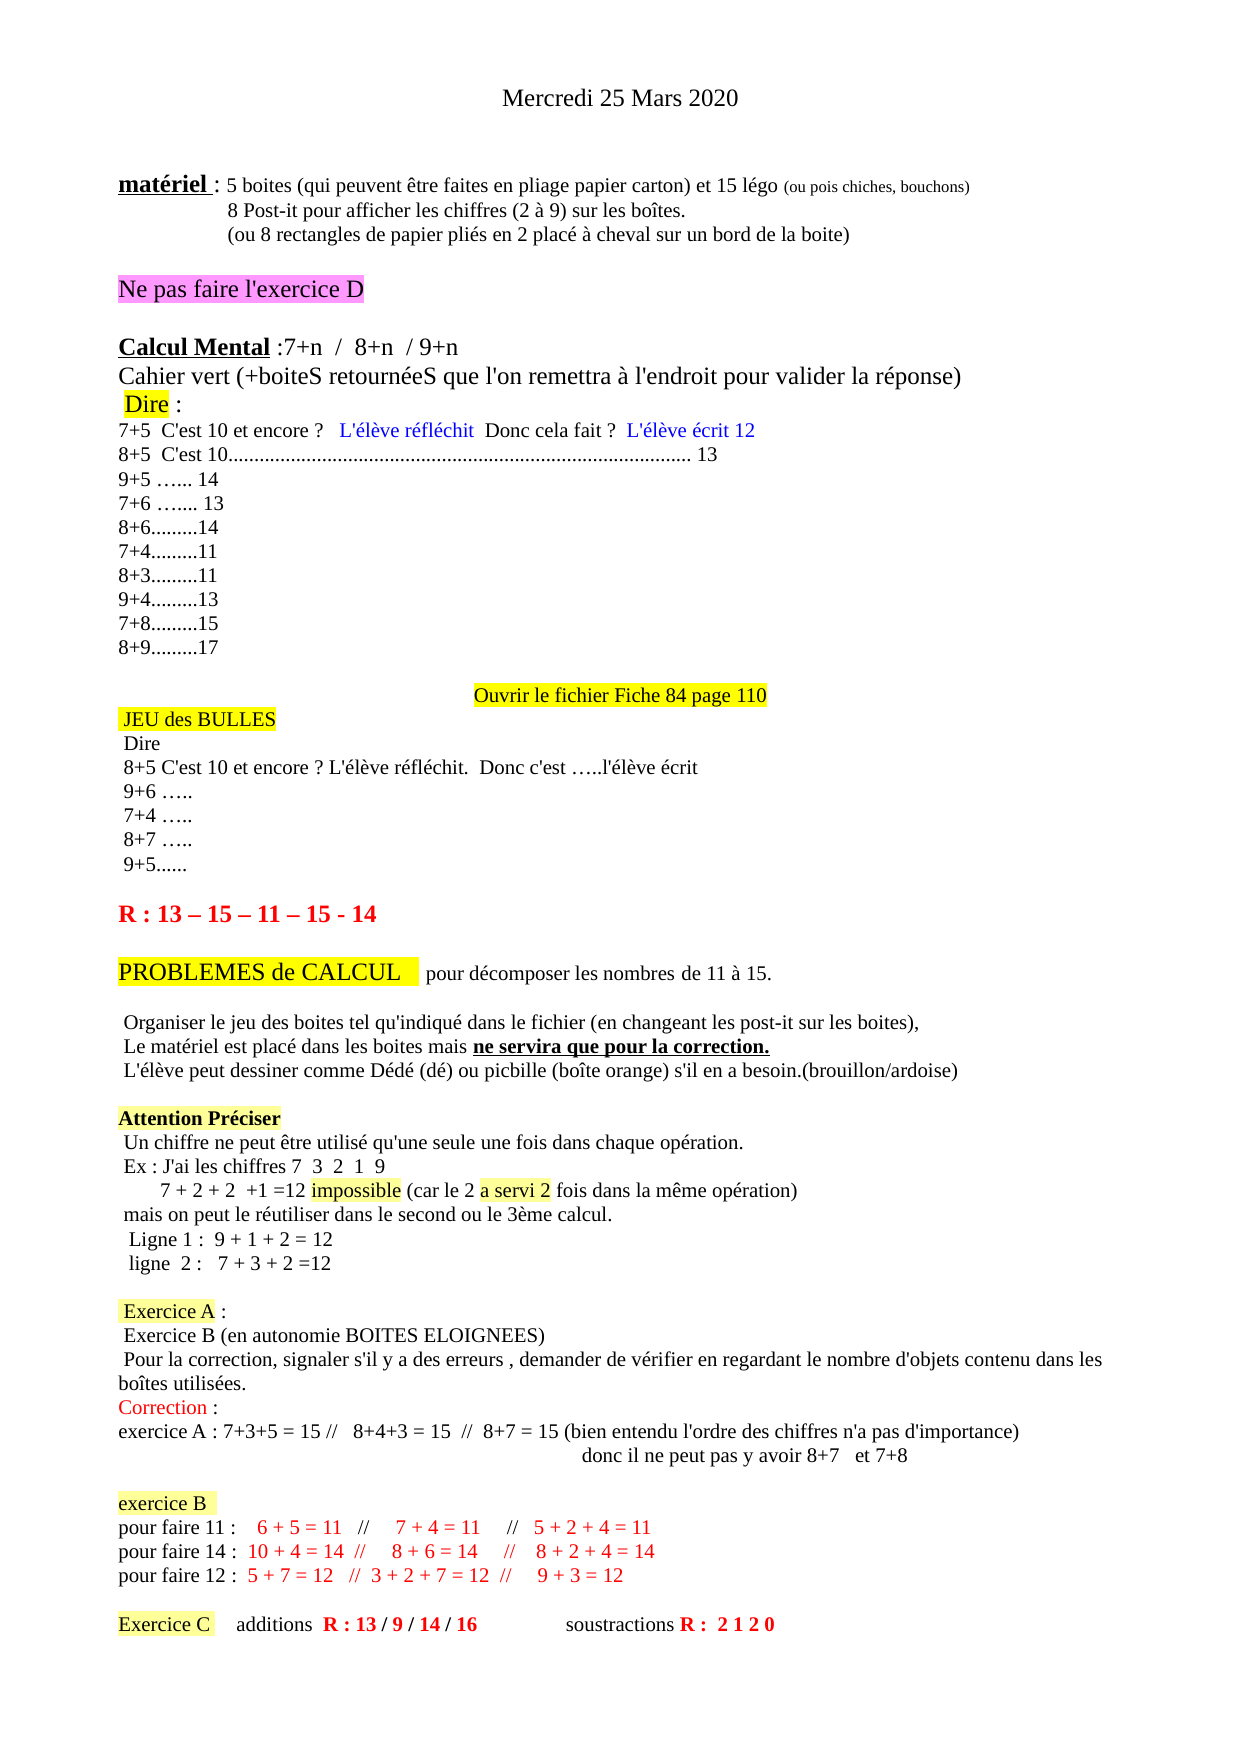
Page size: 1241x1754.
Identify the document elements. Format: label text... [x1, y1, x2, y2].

text Un chiffre ne peut être utilisé qu'une seule une fois dans chaque opération. [118, 1130, 1122, 1154]
text Dire [118, 731, 1122, 755]
text Pour la correction, signaler s'il y a des erreurs , demander de vérifier en regardant le nombre d'objets contenu dans les boîtes utilisées. [118, 1347, 1122, 1395]
text Cahier vert (+boiteS retournéeS que l'on remettra à l'endroit pour valider la réponse) [118, 361, 1122, 389]
text Exercice A : [118, 1299, 1122, 1323]
text Organiser le jeu des boites tel qu'indiqué dans le fichier (en changeant les post-it sur les boites), [118, 1010, 1122, 1034]
text Exercice C additions R : 13 / 9 / 14 / 16 soustractions R : 2 1 2 0 [118, 1611, 1122, 1636]
text Attention Préciser [118, 1106, 1122, 1130]
text JEU des BULLES [118, 707, 1122, 731]
text Calcul Mental :7+n / 8+n / 9+n [118, 332, 1122, 361]
text 7+4.........11 [118, 539, 1122, 563]
text Dire : [118, 389, 1122, 418]
text 8+3.........11 [118, 563, 1122, 587]
text 8+5 C'est 10......................................................................................... 13 [118, 442, 1122, 466]
text 9+5...... [118, 851, 1122, 876]
text 7+4 ….. [118, 803, 1122, 827]
text matériel : 5 boites (qui peuvent être faites en pliage papier carton) et 15 légo (ou pois chiches, bouchons) [118, 169, 1122, 198]
text Correction : [118, 1395, 1122, 1419]
text ligne 2 : 7 + 3 + 2 =12 [118, 1251, 1122, 1274]
text Ligne 1 : 9 + 1 + 2 = 12 [118, 1226, 1122, 1251]
text exercice A : 7+3+5 = 15 // 8+4+3 = 15 // 8+7 = 15 (bien entendu l'ordre des chiffres n'a pas d'importance) [118, 1419, 1122, 1443]
text pour faire 12 : 5 + 7 = 12 // 3 + 2 + 7 = 12 // 9 + 3 = 12 [118, 1563, 1122, 1587]
text R : 13 – 15 – 11 – 15 - 14 [118, 899, 1122, 928]
text 8+5 C'est 10 et encore ? L'élève réfléchit. Donc c'est …..l'élève écrit [118, 755, 1122, 779]
text Exercice B (en autonomie BOITES ELOIGNEES) [118, 1323, 1122, 1347]
text 7 + 2 + 2 +1 =12 impossible (car le 2 a servi 2 fois dans la même opération) [118, 1178, 1122, 1202]
text 9+5 …... 14 [118, 466, 1122, 491]
text Le matériel est placé dans les boites mais ne servira que pour la correction. [118, 1034, 1122, 1058]
text 7+6 ….... 13 [118, 491, 1122, 514]
text 7+5 C'est 10 et encore ? L'élève réfléchit Donc cela fait ? L'élève écrit 12 [118, 418, 1122, 442]
text 8 Post-it pour afficher les chiffres (2 à 9) sur les boîtes. [118, 198, 1122, 222]
text pour faire 14 : 10 + 4 = 14 // 8 + 6 = 14 // 8 + 2 + 4 = 14 [118, 1539, 1122, 1563]
text Ne pas faire l'exercice D [118, 274, 1122, 303]
text mais on peut le réutiliser dans le second ou le 3ème calcul. [118, 1202, 1122, 1226]
text 8+9.........17 [118, 635, 1122, 659]
text PROBLEMES de CALCUL pour décomposer les nombres de 11 à 15. [118, 957, 1122, 986]
text donc il ne peut pas y avoir 8+7 et 7+8 [118, 1443, 1122, 1467]
text 7+8.........15 [118, 611, 1122, 635]
text 9+6 ….. [118, 779, 1122, 803]
text L'élève peut dessiner comme Dédé (dé) ou picbille (boîte orange) s'il en a besoin.(brouillon/ardoise) [118, 1058, 1122, 1082]
text pour faire 11 : 6 + 5 = 11 // 7 + 4 = 11 // 5 + 2 + 4 = 11 [118, 1515, 1122, 1539]
text 8+7 ….. [118, 827, 1122, 851]
text 8+6.........14 [118, 514, 1122, 539]
text Mercredi 25 Mars 2020 [118, 83, 1122, 111]
text Ex : J'ai les chiffres 7 3 2 1 9 [118, 1154, 1122, 1178]
text Ouvrir le fichier Fiche 84 page 110 [118, 683, 1122, 707]
text (ou 8 rectangles de papier pliés en 2 placé à cheval sur un bord de la boite) [118, 222, 1122, 246]
text 9+4.........13 [118, 587, 1122, 611]
text exercice B [118, 1491, 1122, 1515]
